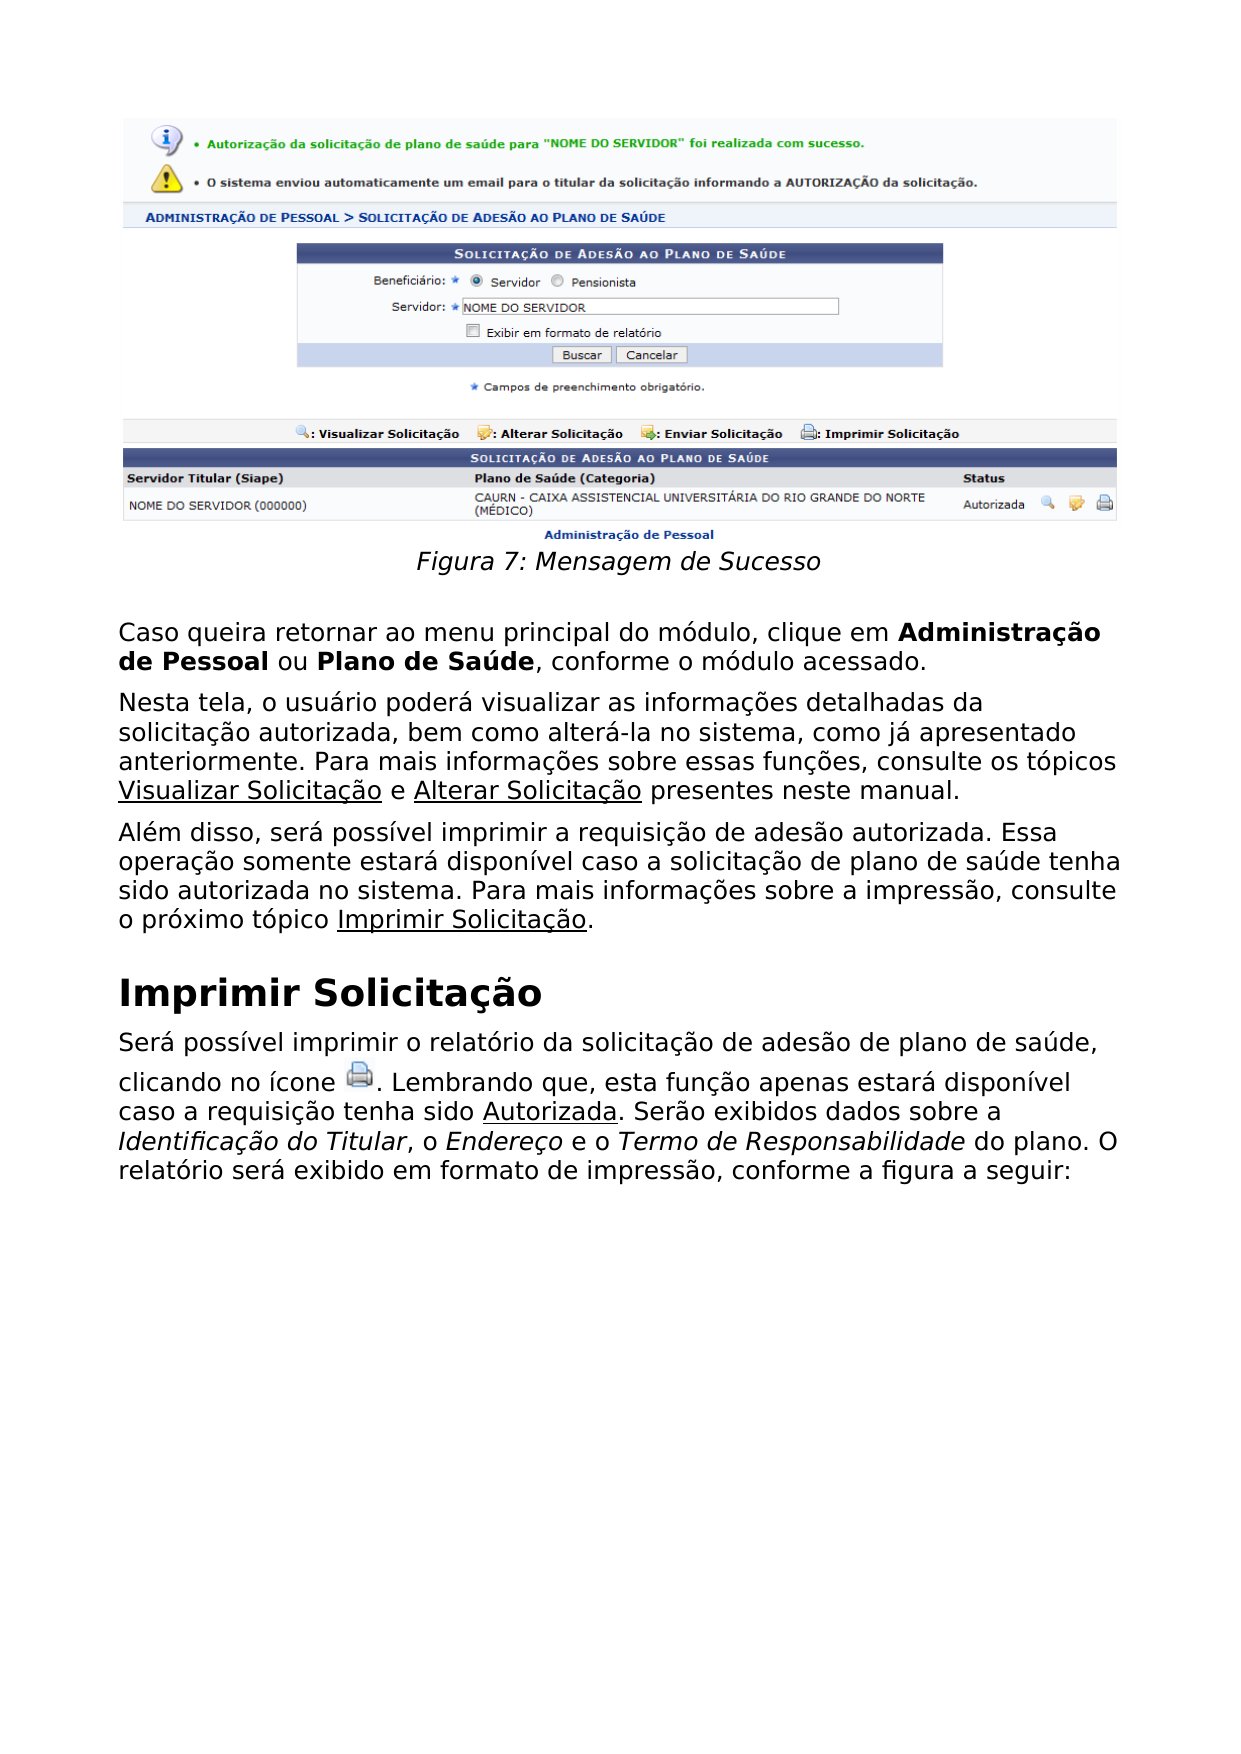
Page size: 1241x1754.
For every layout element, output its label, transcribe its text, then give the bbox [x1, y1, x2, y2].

picture [118, 118, 1123, 547]
picture [344, 1057, 376, 1092]
text Além disso, será possível imprimir a requisição de adesão autorizada. Essa operação somente estará disponível caso a solicitação de plano de saúde tenha sido autorizada no sistema. Para mais informações sobre a impressão, consulte o próximo tópico Imprimir Solicitação. [118, 818, 1122, 934]
text Caso queira retornar ao menu principal do módulo, clique em Administração de Pessoal ou Plano de Saúde, conforme o módulo acessado. [118, 618, 1122, 676]
subtitle Imprimir Solicitação [118, 972, 1122, 1016]
text Será possível imprimir o relatório da solicitação de adesão de plano de saúde, clicando no ícone . Lembrando que, esta função apenas estará disponível caso a requisição tenha sido Autorizada. Serão exibidos dados sobre a Identificação do Titular, o Endereço e o Termo de Responsabilidade do plano. O relatório será exibido em formato de impressão, conforme a figura a seguir: [118, 1028, 1122, 1185]
text Nesta tela, o usuário poderá visualizar as informações detalhadas da solicitação autorizada, bem como alterá-la no sistema, como já apresentado anteriormente. Para mais informações sobre essas funções, consulte os tópicos Visualizar Solicitação e Alterar Solicitação presentes neste manual. [118, 688, 1122, 805]
text Figura 7: Mensagem de Sucesso [118, 547, 1122, 576]
